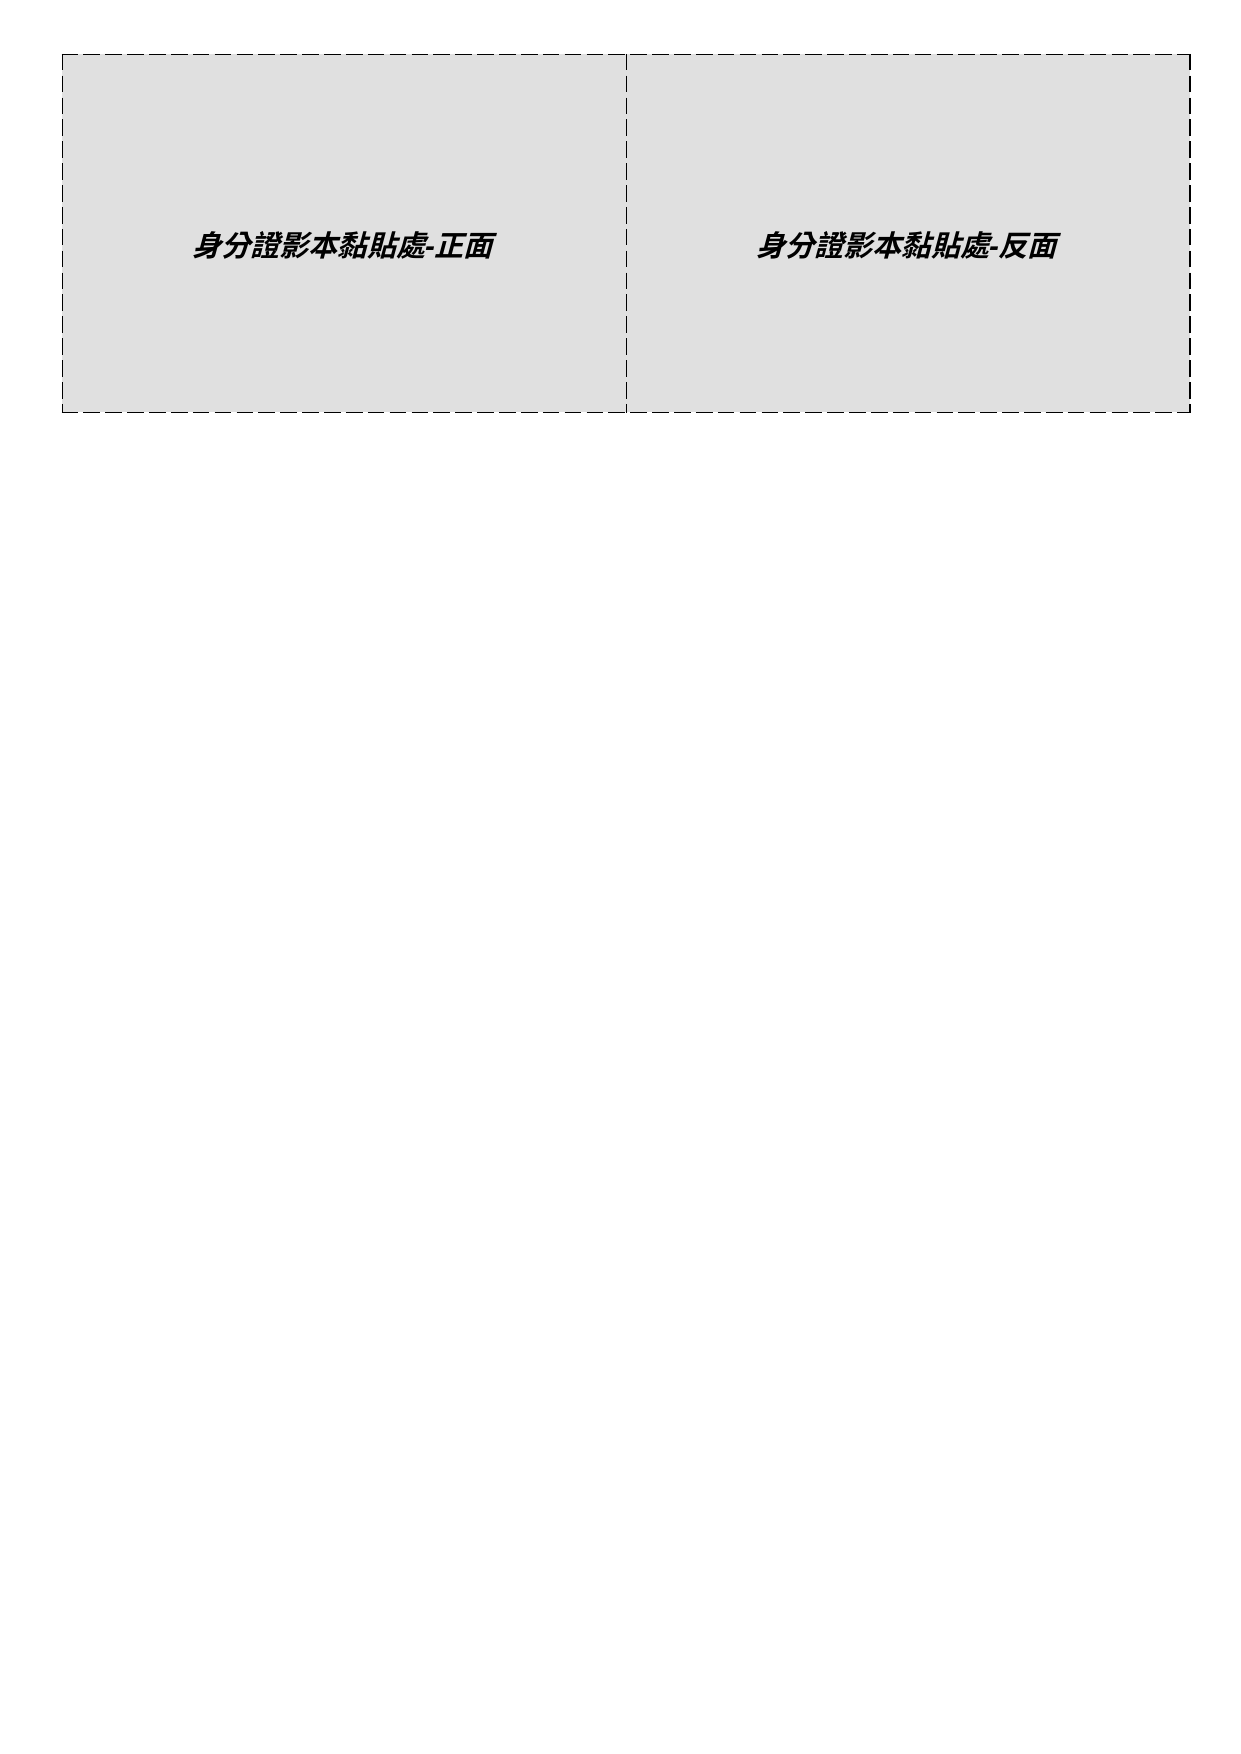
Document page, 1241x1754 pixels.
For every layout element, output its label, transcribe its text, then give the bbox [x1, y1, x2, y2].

table_header 身分證影本黏貼處-正面 [62, 54, 626, 412]
table_header 身分證影本黏貼處-反面 [626, 54, 1190, 412]
